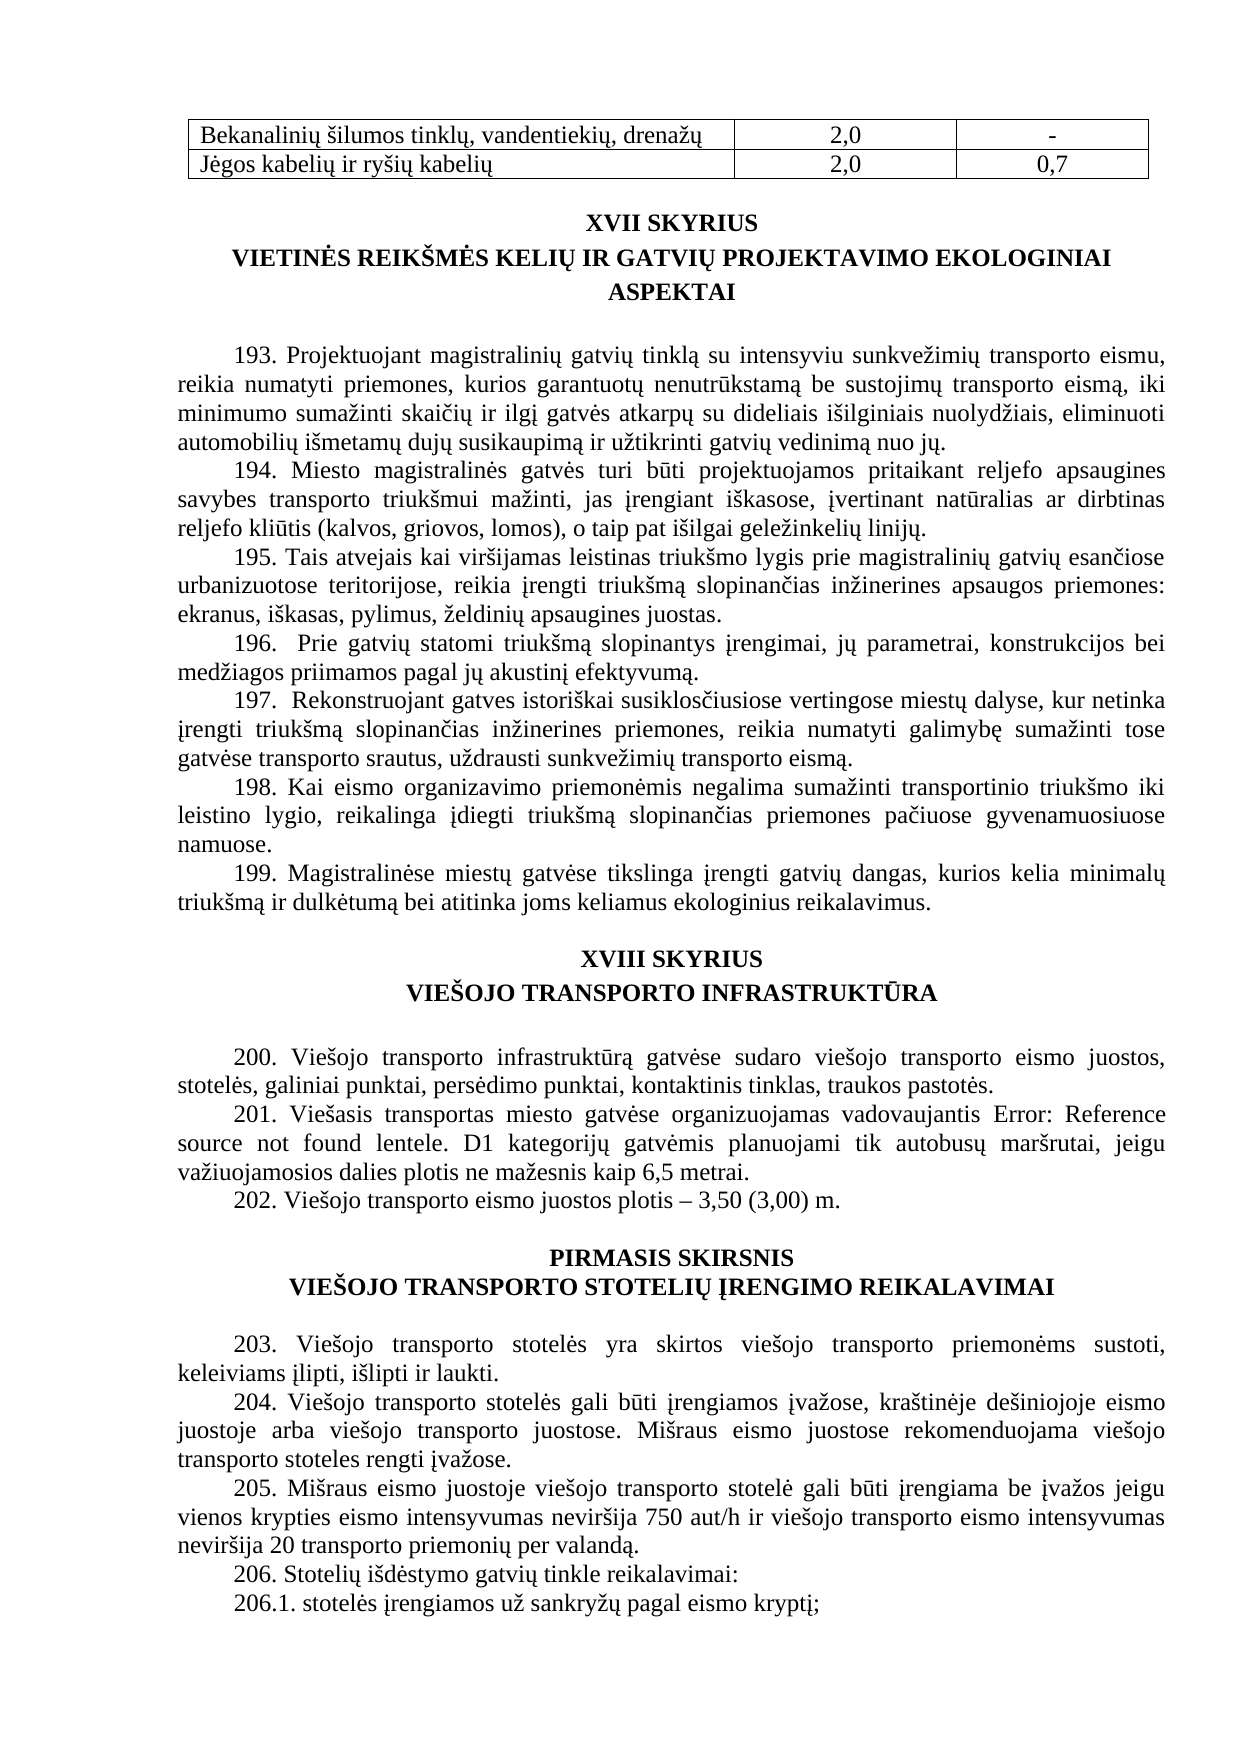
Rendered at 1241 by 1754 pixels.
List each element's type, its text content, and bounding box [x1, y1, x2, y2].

table_cell Jėgos kabelių ir ryšių kabelių [189, 150, 734, 178]
text 196. Prie gatvių statomi triukšmą slopinantys įrengimai, jų parametrai, konstrukcijos bei medžiagos priimamos pagal jų akustinį efektyvumą. [177, 628, 1166, 685]
text 204. Viešojo transporto stotelės gali būti įrengiamos įvažose, kraštinėje dešiniojoje eismo juostoje arba viešojo transporto juostose. Mišraus eismo juostose rekomenduojama viešojo transporto stoteles rengti įvažose. [177, 1387, 1166, 1473]
text 193. Projektuojant magistralinių gatvių tinklą su intensyviu sunkvežimių transporto eismu, reikia numatyti priemones, kurios garantuotų nenutrūkstamą be sustojimų transporto eismą, iki minimumo sumažinti skaičių ir ilgį gatvės atkarpų su dideliais išilginiais nuolydžiais, eliminuoti automobilių išmetamų dujų susikaupimą ir užtikrinti gatvių vedinimą nuo jų. [177, 340, 1166, 455]
text 206.1. stotelės įrengiamos už sankryžų pagal eismo kryptį; [233, 1588, 1166, 1617]
text VIEŠOJO TRANSPORTO INFRASTRUKTŪRa [177, 978, 1166, 1007]
table_cell 2,0 [735, 120, 956, 148]
table_cell 0,7 [957, 150, 1148, 178]
text 199. Magistralinėse miestų gatvėse tikslinga įrengti gatvių dangas, kurios kelia minimalų triukšmą ir dulkėtumą bei atitinka joms keliamus ekologinius reikalavimus. [177, 858, 1166, 915]
table_cell 2,0 [735, 150, 956, 178]
text 197. Rekonstruojant gatves istoriškai susiklosčiusiose vertingose miestų dalyse, kur netinka įrengti triukšmą slopinančias inžinerines priemones, reikia numatyti galimybę sumažinti tose gatvėse transporto srautus, uždrausti sunkvežimių transporto eismą. [177, 685, 1166, 772]
text 202. Viešojo transporto eismo juostos plotis – 3,50 (3,00) m. [177, 1186, 1166, 1214]
text VIEŠOJO TRANSPORTO STOTELIŲ ĮRENGIMO REIKALAVIMAI [177, 1272, 1166, 1301]
text 201. Viešasis transportas miesto gatvėse organizuojamas vadovaujantis 11 lentele. D1 kategorijų gatvėmis planuojami tik autobusų maršrutai, jeigu važiuojamosios dalies plotis ne mažesnis kaip 6,5 metrai. [177, 1099, 1166, 1186]
text 206. Stotelių išdėstymo gatvių tinkle reikalavimai: [177, 1559, 1166, 1588]
text 198. Kai eismo organizavimo priemonėmis negalima sumažinti transportinio triukšmo iki leistino lygio, reikalinga įdiegti triukšmą slopinančias priemones pačiuose gyvenamuosiuose namuose. [177, 772, 1166, 858]
table_cell Bekanalinių šilumos tinklų, vandentiekių, drenažų [189, 120, 734, 148]
table_cell - [957, 120, 1148, 148]
text 195. Tais atvejais kai viršijamas leistinas triukšmo lygis prie magistralinių gatvių esančiose urbanizuotose teritorijose, reikia įrengti triukšmą slopinančias inžinerines apsaugos priemones: ekranus, iškasas, pylimus, želdinių apsaugines juostas. [177, 542, 1166, 628]
text PIRMASIS SKIRSNIS [177, 1243, 1166, 1272]
text XVIII SKYRIUS [177, 944, 1166, 973]
text 194. Miesto magistralinės gatvės turi būti projektuojamos pritaikant reljefo apsaugines savybes transporto triukšmui mažinti, jas įrengiant iškasose, įvertinant natūralias ar dirbtinas reljefo kliūtis (kalvos, griovos, lomos), o taip pat išilgai geležinkelių linijų. [177, 455, 1166, 542]
text VIETINĖS REIKŠMĖS KELIŲ IR GATVIŲ PROJEKTAVIMO EKOLOGINIAI ASPEKTAI [177, 243, 1166, 306]
text 205. Mišraus eismo juostoje viešojo transporto stotelė gali būti įrengiama be įvažos jeigu vienos krypties eismo intensyvumas neviršija 750 aut/h ir viešojo transporto eismo intensyvumas neviršija 20 transporto priemonių per valandą. [177, 1473, 1166, 1559]
text 200. Viešojo transporto infrastruktūrą gatvėse sudaro viešojo transporto eismo juostos, stotelės, galiniai punktai, persėdimo punktai, kontaktinis tinklas, traukos pastotės. [177, 1042, 1166, 1099]
text XVII SKYRIUS [177, 208, 1166, 237]
text 203. Viešojo transporto stotelės yra skirtos viešojo transporto priemonėms sustoti, keleiviams įlipti, išlipti ir laukti. [177, 1329, 1166, 1387]
